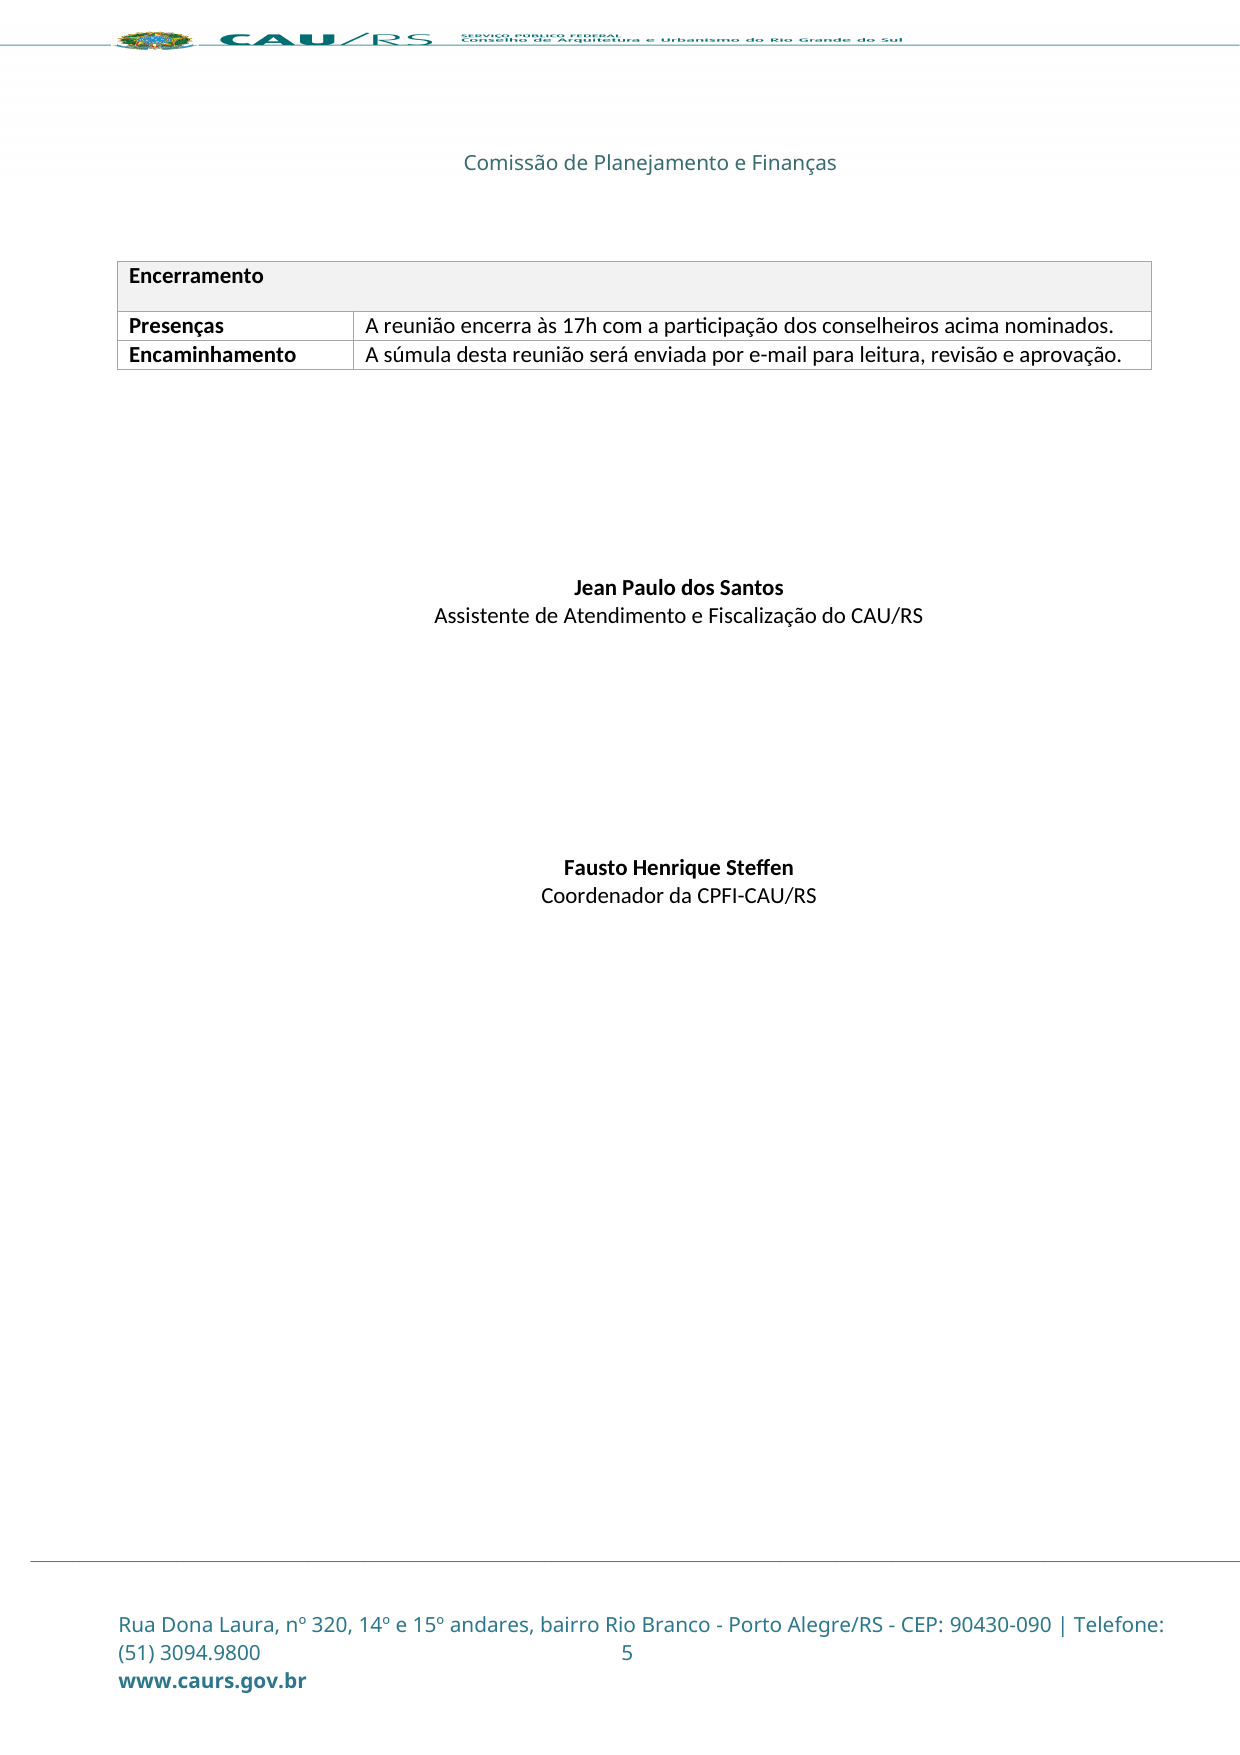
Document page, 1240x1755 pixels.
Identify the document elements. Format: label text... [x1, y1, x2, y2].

table_header Encerramento [118, 262, 1151, 311]
table_cell Presenças [118, 312, 353, 339]
table_cell A reunião encerra às 17h com a participação dos conselheiros acima nominados. [354, 312, 1151, 339]
text Assistente de Atendimento e Fiscalização do CAU/RS [177, 601, 1181, 629]
text Coordenador da CPFI-CAU/RS [177, 881, 1181, 909]
text Jean Paulo dos Santos [177, 573, 1181, 601]
table_cell Encaminhamento [118, 341, 353, 369]
text Fausto Henrique Steffen [177, 853, 1181, 881]
table_cell A súmula desta reunião será enviada por e-mail para leitura, revisão e aprovação. [354, 341, 1151, 369]
